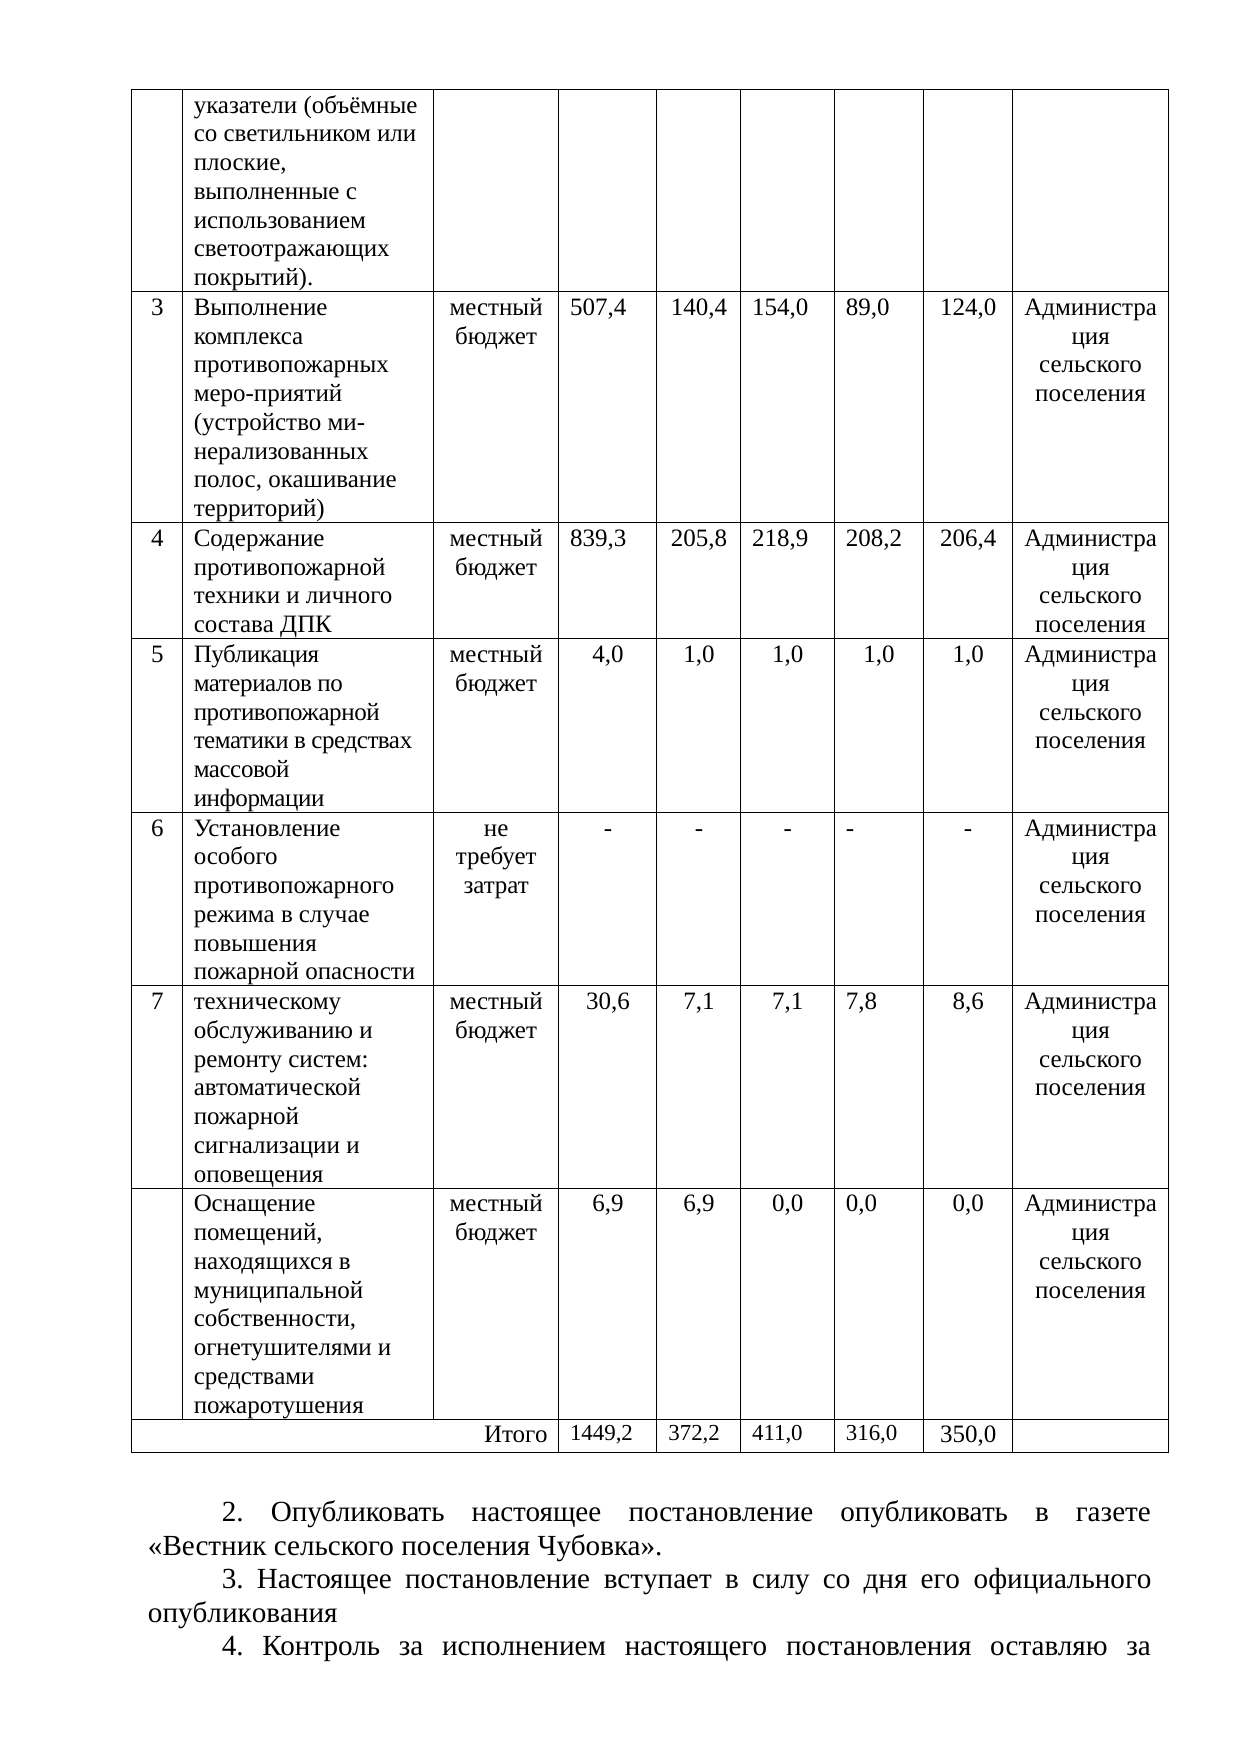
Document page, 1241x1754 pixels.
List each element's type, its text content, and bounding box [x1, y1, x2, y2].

table_cell - [741, 813, 834, 985]
table_cell [741, 90, 834, 291]
table_cell Оснащение помещений, находящихся в муниципальной собственности, огнетушителями и средствами пожаротушения [183, 1189, 193, 1418]
table_cell 316,0 [835, 1420, 923, 1452]
table_cell 206,4 [924, 523, 1012, 638]
table_cell Оснащение помещений, находящихся в муниципальной собственности, огнетушителями и средствами пожаротушения [422, 1189, 433, 1418]
table_cell техническому обслуживанию и ремонту систем: автоматической пожарной сигнализации и оповещения [422, 986, 433, 1187]
table_cell 372,2 [657, 1420, 740, 1452]
table_cell Администрация сельского поселения [1157, 523, 1168, 638]
table_cell 89,0 [835, 292, 923, 522]
table_cell 7,1 [657, 986, 740, 1187]
table_cell 4 [132, 523, 182, 638]
table_cell 0,0 [741, 1189, 834, 1418]
table_cell местный бюджет [434, 986, 558, 1187]
table_cell - [924, 813, 1012, 985]
table_cell 7 [132, 986, 182, 1187]
table_cell местный бюджет [434, 1189, 558, 1418]
subtitle 3. Настоящее постановление вступает в силу со дня его официального опубликования [148, 1561, 1152, 1628]
table_cell [132, 1189, 182, 1418]
table_cell 30,6 [559, 986, 656, 1187]
table_cell 5 [132, 639, 182, 812]
table_cell 839,3 [559, 523, 656, 638]
table_cell [1013, 1420, 1168, 1452]
table_cell [657, 90, 740, 291]
table_cell местный бюджет [434, 523, 558, 638]
table_cell [835, 90, 923, 291]
table_cell 6,9 [657, 1189, 740, 1418]
table_cell 218,9 [741, 523, 834, 638]
table_cell [924, 90, 1012, 291]
text 4. Контроль за исполнением настоящего постановления оставляю за [148, 1628, 1152, 1662]
table_cell 140,4 [657, 292, 740, 522]
table_cell 6 [132, 813, 182, 985]
table_cell 0,0 [835, 1189, 923, 1418]
table_cell Установление особого противопожарного режима в случае повышения пожарной опасности [422, 813, 433, 985]
table_cell Администрация сельского поселения [1013, 813, 1168, 985]
table_cell 154,0 [741, 292, 834, 522]
table_cell Администрация сельского поселения [1013, 523, 1024, 638]
table_cell - [835, 813, 923, 985]
table_cell 350,0 [924, 1420, 1012, 1452]
subtitle 2. Опубликовать настоящее постановление опубликовать в газете «Вестник сельского поселения Чубовка». [148, 1494, 1152, 1561]
table_cell техническому обслуживанию и ремонту систем: автоматической пожарной сигнализации и оповещения [183, 986, 193, 1187]
table_cell 0,0 [924, 1189, 1012, 1418]
table_cell 7,8 [835, 986, 923, 1187]
table_cell 8,6 [924, 986, 1012, 1187]
table_cell Администрация сельского поселения [1013, 292, 1168, 522]
table_cell Итого [132, 1420, 558, 1452]
table_cell 7,1 [741, 986, 834, 1187]
table_cell 208,2 [835, 523, 923, 638]
table_cell - [559, 813, 656, 985]
table_cell Выполнение комплекса противопожарных меро-приятий (устройство ми-нерализованных полос, окашивание территорий) [183, 292, 193, 522]
table_cell Публикация материалов по противопожарной тематики в средствах массовой информации [183, 639, 433, 812]
table_cell 205,8 [657, 523, 740, 638]
table_cell местный бюджет [434, 292, 558, 522]
table_cell 411,0 [741, 1420, 834, 1452]
table_cell Администрация сельского поселения [1013, 639, 1168, 812]
table_cell - [657, 813, 740, 985]
table_cell не требует затрат [434, 813, 558, 985]
table_cell 1,0 [657, 639, 740, 812]
table_cell Установление особого противопожарного режима в случае повышения пожарной опасности [183, 813, 193, 985]
table_cell Администрация сельского поселения [1013, 1189, 1168, 1418]
table_cell Содержание противопожарной техники и личного состава ДПК [183, 523, 193, 638]
table_cell 1,0 [835, 639, 923, 812]
table_cell 124,0 [924, 292, 1012, 522]
table_cell [559, 90, 656, 291]
table_cell 6,9 [559, 1189, 656, 1418]
table_cell Содержание противопожарной техники и личного состава ДПК [422, 523, 433, 638]
table_cell Администрация сельского поселения [1013, 90, 1168, 291]
table_cell 1449,2 [559, 1420, 656, 1452]
table_cell 1,0 [924, 639, 1012, 812]
table_cell 1,0 [741, 639, 834, 812]
table_cell Администрация сельского поселения [1013, 986, 1168, 1187]
table_cell местный бюджет [434, 639, 558, 812]
table_cell [132, 90, 182, 291]
table_cell [434, 90, 558, 291]
table_cell 4,0 [559, 639, 656, 812]
table_cell 507,4 [559, 292, 656, 522]
table_cell 3 [132, 292, 182, 522]
